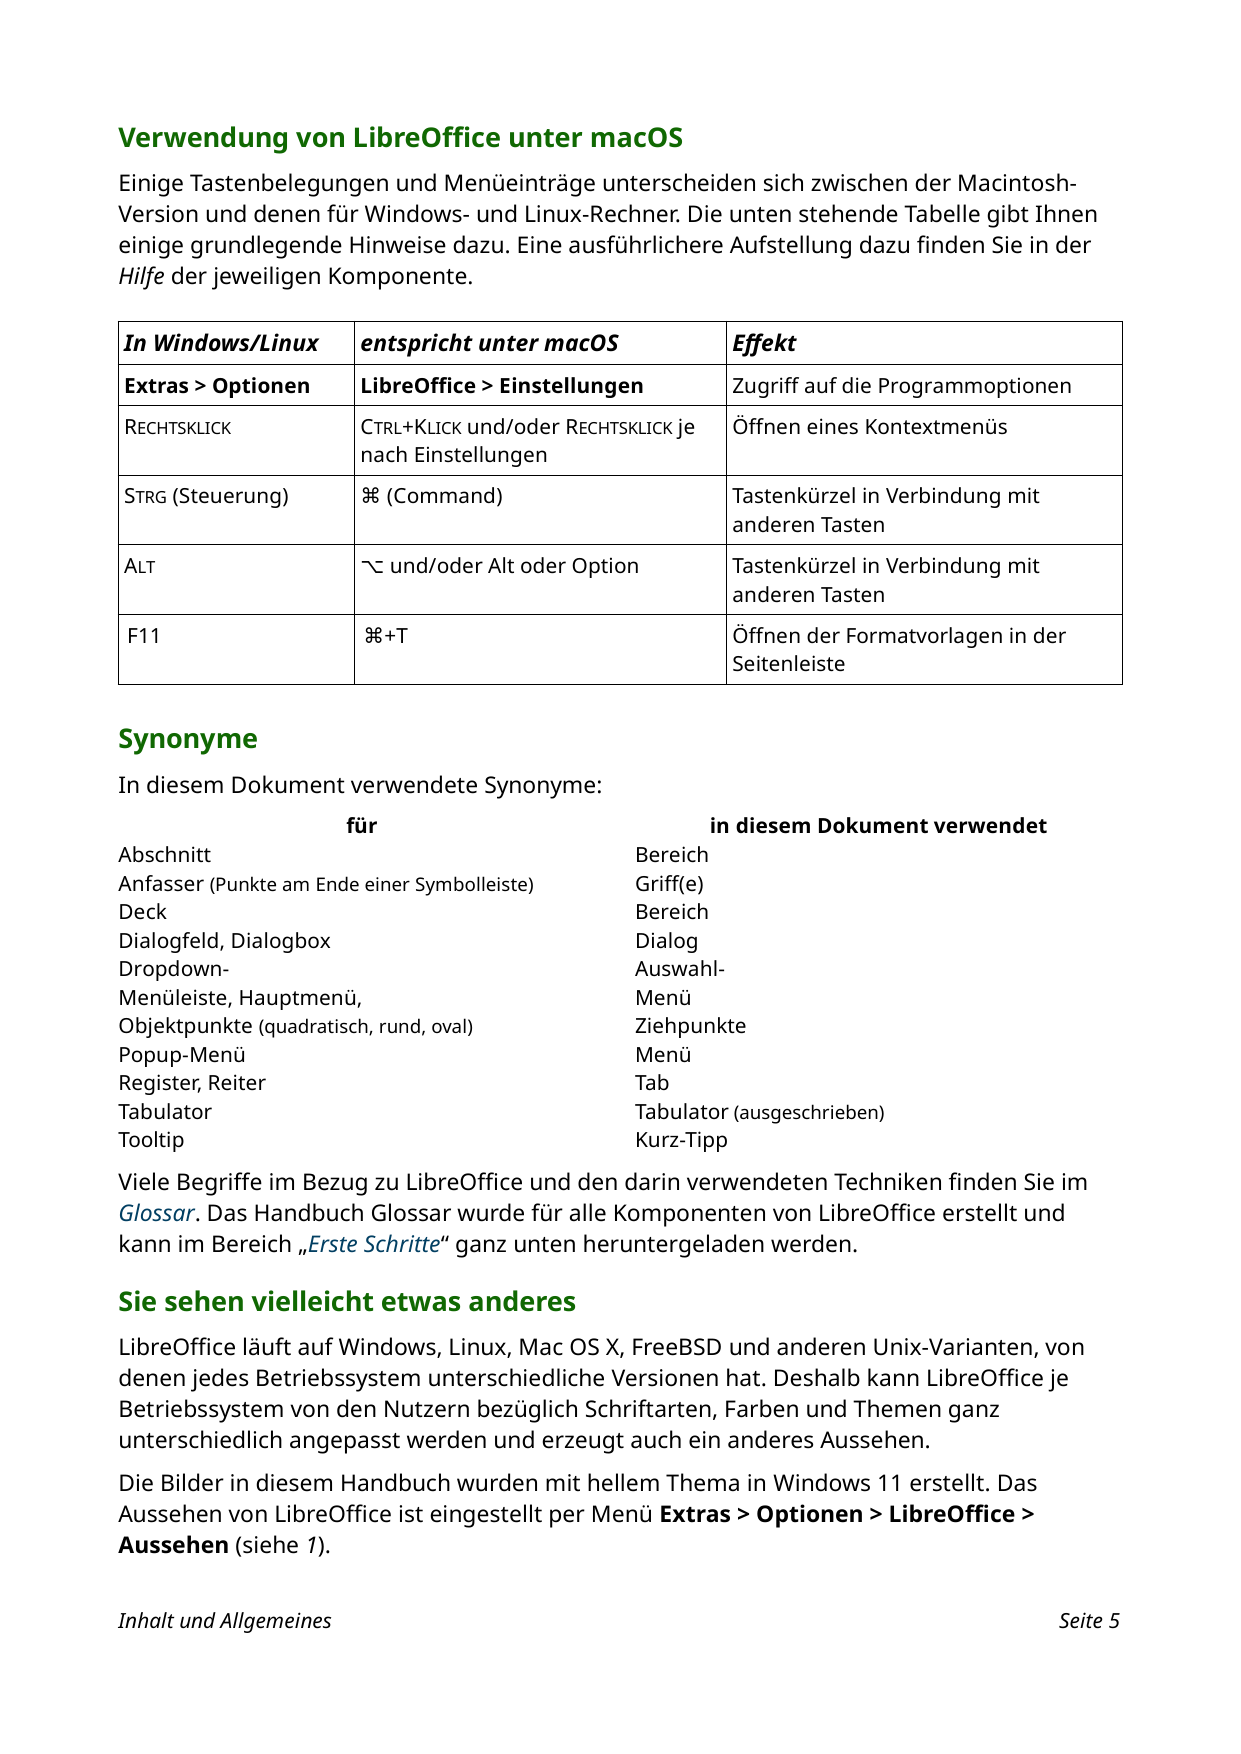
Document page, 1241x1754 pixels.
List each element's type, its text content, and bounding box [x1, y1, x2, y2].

text Dialogfeld, Dialogbox [118, 926, 605, 954]
table_cell Rechtsklick [119, 406, 354, 475]
text Menü [635, 983, 1122, 1011]
text Bereich [635, 897, 1122, 926]
text Menü [635, 1040, 1122, 1068]
text Dialog [635, 926, 1122, 954]
text Abschnitt [118, 840, 605, 868]
table_cell Tastenkürzel in Verbindung mit anderen Tasten [727, 476, 1122, 544]
text Ziehpunkte [635, 1011, 1122, 1040]
text Popup-Menü [118, 1040, 605, 1068]
text Auswahl- [635, 954, 1122, 983]
text Deck [118, 897, 605, 926]
text Griff(e) [635, 868, 1122, 897]
table_cell Ctrl+Klick und/oder Rechtsklick je nach Einstellungen [355, 406, 726, 475]
subtitle Sie sehen vielleicht etwas anderes [118, 1282, 1122, 1319]
table_cell F11 [119, 615, 354, 683]
text In diesem Dokument verwendete Synonyme: [118, 769, 1122, 800]
table_cell ⌘ (Command) [355, 476, 726, 544]
text LibreOffice läuft auf Windows, Linux, Mac OS X, FreeBSD und anderen Unix-Varianten, von denen jedes Betriebssystem unterschiedliche Versionen hat. Deshalb kann LibreOffice je Betriebssystem von den Nutzern bezüglich Schriftarten, Farben und Themen ganz unterschiedlich angepasst werden und erzeugt auch ein anderes Aussehen. [118, 1331, 1122, 1455]
text Bereich [635, 840, 1122, 868]
table_cell Öffnen eines Kontextmenüs [727, 406, 1122, 475]
text Anfasser (Punkte am Ende einer Symbolleiste) [118, 868, 605, 897]
text Tabulator (ausgeschrieben) [635, 1097, 1122, 1125]
text Menüleiste, Hauptmenü, [118, 983, 605, 1011]
table_header entspricht unter macOS [355, 322, 726, 364]
text Tooltip [118, 1125, 605, 1154]
table_cell Tastenkürzel in Verbindung mit anderen Tasten [727, 545, 1122, 614]
table_cell Extras > Optionen [119, 365, 354, 405]
text Die Bilder in diesem Handbuch wurden mit hellem Thema in Windows 11 erstellt. Das Aussehen von LibreOffice ist eingestellt per Menü Extras > Optionen > LibreOffice > Aussehen (siehe Abbildung 1). [118, 1467, 1122, 1560]
text Kurz-Tipp [635, 1125, 1122, 1154]
table_cell Zugriff auf die Programmoptionen [727, 365, 1122, 405]
table_cell LibreOffice > Einstellungen [355, 365, 726, 405]
text Tab [635, 1068, 1122, 1097]
subtitle Verwendung von LibreOffice unter macOS [118, 118, 1122, 155]
table_header Effekt [727, 322, 1122, 364]
table_header In Windows/Linux [119, 322, 354, 364]
table_cell Alt [119, 545, 354, 614]
subtitle Synonyme [118, 720, 1122, 757]
text Viele Begriffe im Bezug zu LibreOffice und den darin verwendeten Techniken finden Sie im Glossar. Das Handbuch Glossar wurde für alle Komponenten von LibreOffice erstellt und kann im Bereich „Erste Schritte“ ganz unten heruntergeladen werden. [118, 1166, 1122, 1259]
text Einige Tastenbelegungen und Menüeinträge unterscheiden sich zwischen der Macintosh-Version und denen für Windows- und Linux-Rechner. Die unten stehende Tabelle gibt Ihnen einige grundlegende Hinweise dazu. Eine ausführlichere Aufstellung dazu finden Sie in der Hilfe der jeweiligen Komponente. [118, 167, 1122, 291]
text für [118, 811, 605, 840]
table_cell ⌥ und/oder Alt oder Option [355, 545, 726, 614]
text Objektpunkte (quadratisch, rund, oval) [118, 1011, 605, 1040]
table_cell ⌘+T [355, 615, 726, 683]
table_cell Strg (Steuerung) [119, 476, 354, 544]
text Tabulator [118, 1097, 605, 1125]
text in diesem Dokument verwendet [635, 811, 1122, 840]
text Dropdown- [118, 954, 605, 983]
text Register, Reiter [118, 1068, 605, 1097]
table_cell Öffnen der Formatvorlagen in der Seitenleiste [727, 615, 1122, 683]
